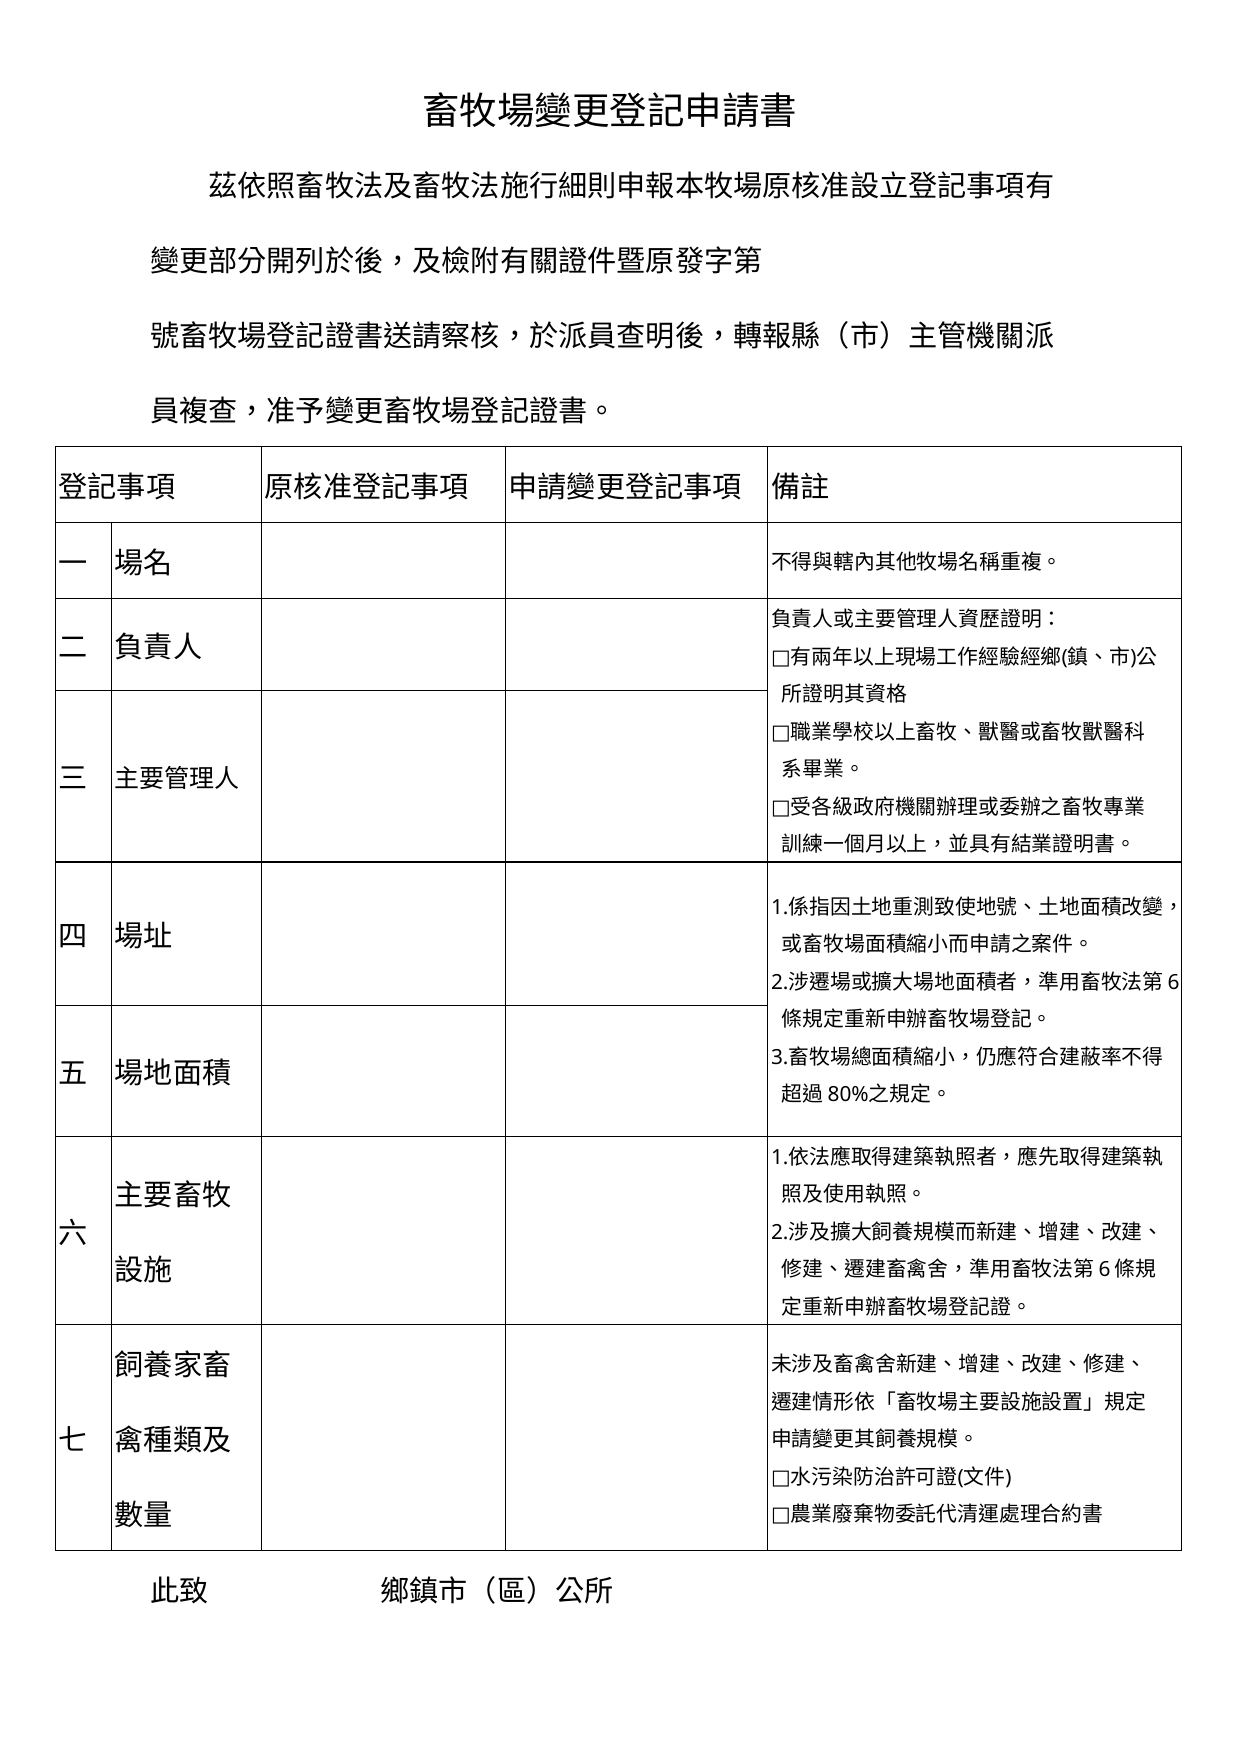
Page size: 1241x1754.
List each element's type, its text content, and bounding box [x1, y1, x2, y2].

table_cell 1.依法應取得建築執照者，應先取得建築執 照及使用執照。 2.涉及擴大飼養規模而新建、增建、改建、 修建、遷建畜禽舍，準用畜牧法第6條規 定重新申辦畜牧場登記證。 [768, 1137, 1181, 1324]
text 茲依照畜牧法及畜牧法施行細則申報本牧場原核准設立登記事項有變更部分開列於後，及檢附有關證件暨原發字第 號畜牧場登記證書送請察核，於派員查明後，轉報縣（市）主管機關派員複查，准予變更畜牧場登記證書。 [150, 146, 1069, 446]
table_cell 主要管理人 [112, 691, 261, 861]
table_cell 1.係指因土地重測致使地號、土地面積改變， 或畜牧場面積縮小而申請之案件。 2.涉遷場或擴大場地面積者，準用畜牧法第6 條規定重新申辦畜牧場登記。 3.畜牧場總面積縮小，仍應符合建蔽率不得 超過80%之規定。 [768, 863, 1181, 1136]
table_cell [262, 863, 505, 1005]
table_cell [506, 691, 767, 861]
table_cell [506, 1137, 767, 1324]
table_cell [262, 1325, 505, 1550]
table_cell 六 [56, 1137, 111, 1324]
table_cell 負責人或主要管理人資歷證明： □有兩年以上現場工作經驗經鄉(鎮、市)公 所證明其資格 □職業學校以上畜牧、獸醫或畜牧獸醫科 系畢業。 □受各級政府機關辦理或委辦之畜牧專業 訓練一個月以上，並具有結業證明書。 [768, 599, 1181, 861]
table_cell 二 [56, 599, 111, 690]
table_header 原核准登記事項 [262, 447, 505, 522]
table_cell [262, 1006, 505, 1136]
table_cell 不得與轄內其他牧場名稱重複。 [768, 523, 1181, 598]
table_cell 未涉及畜禽舍新建、增建、改建、修建、 遷建情形依「畜牧場主要設施設置」規定 申請變更其飼養規模。 □水污染防治許可證(文件) □農業廢棄物委託代清運處理合約書 [768, 1325, 1181, 1550]
table_cell 七 [56, 1325, 111, 1550]
table_cell 主要畜牧 設施 [112, 1137, 261, 1324]
table_cell 一 [56, 523, 111, 598]
table_cell [506, 1325, 767, 1550]
table_header 登記事項 [56, 447, 261, 522]
table_cell [262, 1137, 505, 1324]
table_header 備註 [768, 447, 1181, 522]
text 畜牧場變更登記申請書 [150, 71, 1069, 146]
table_cell 飼養家畜 禽種類及 數量 [112, 1325, 261, 1550]
table_cell 場地面積 [112, 1006, 261, 1136]
table_cell [262, 599, 505, 690]
table_cell 場名 [112, 523, 261, 598]
table_cell 四 [56, 863, 111, 1005]
table_cell [506, 1006, 767, 1136]
table_cell [262, 523, 505, 598]
table_header 申請變更登記事項 [506, 447, 767, 522]
table_cell 三 [56, 691, 111, 861]
table_cell [506, 863, 767, 1005]
text 此致 鄉鎮市（區）公所 [150, 1551, 1069, 1626]
table_cell [506, 599, 767, 690]
table_cell 負責人 [112, 599, 261, 690]
table_cell 五 [56, 1006, 111, 1136]
table_cell [262, 691, 505, 861]
table_cell 場址 [112, 863, 261, 1005]
table_cell [506, 523, 767, 598]
